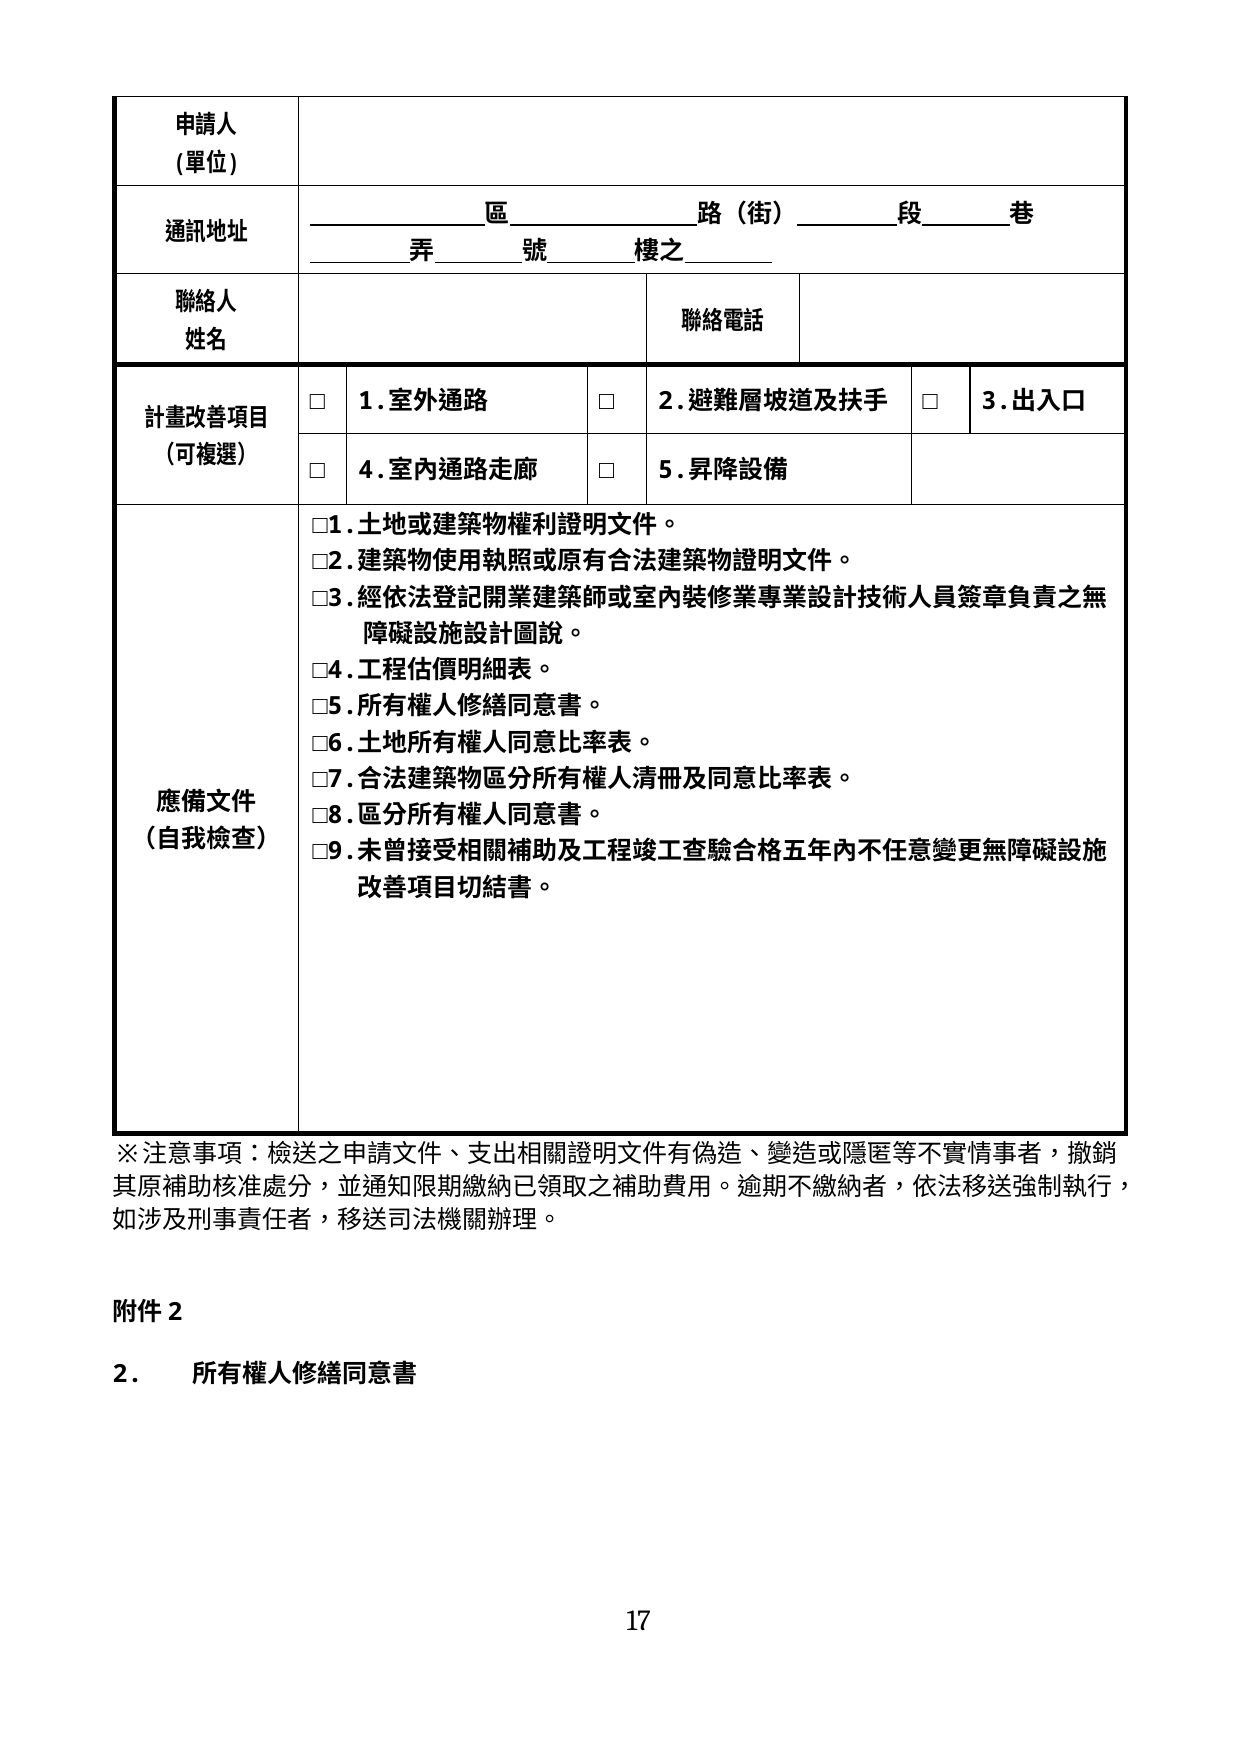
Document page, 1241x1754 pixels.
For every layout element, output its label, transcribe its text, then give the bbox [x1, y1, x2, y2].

table_cell 2.避難層坡道及扶手 [647, 367, 911, 433]
text ※注意事項：檢送之申請文件、支出相關證明文件有偽造、變造或隱匿等不實情事者，撤銷其原補助核准處分，並通知限期繳納已領取之補助費用。逾期不繳納者，依法移送強制執行，如涉及刑事責任者，移送司法機關辦理。 [112, 1136, 1128, 1236]
table_cell 通訊地址 [117, 186, 298, 273]
table_cell 聯絡電話 [647, 274, 799, 362]
table_cell 區 路（街） 段 巷 弄 號 樓之 [299, 186, 1124, 273]
table_cell 5.昇降設備 [647, 434, 911, 503]
table_cell 1.室外通路 [347, 367, 587, 433]
list 所有權人修繕同意書 [112, 1331, 1128, 1394]
table_cell [299, 97, 1124, 185]
table_cell [299, 274, 646, 362]
table_cell □ [588, 434, 646, 503]
table_cell 申請人 (單位) [117, 97, 298, 185]
table_cell 應備文件 （自我檢查） [117, 505, 298, 1131]
table_cell □ [912, 367, 969, 433]
table_cell [912, 434, 1124, 503]
table_cell [800, 274, 1124, 362]
table_cell 4.室內通路走廊 [347, 434, 587, 503]
table_cell □ [299, 367, 346, 433]
text 附件2 [112, 1269, 1128, 1331]
table_cell 聯絡人 姓名 [117, 274, 298, 362]
table_cell □ [588, 367, 646, 433]
table_cell 計畫改善項目 （可複選） [117, 367, 298, 503]
table_cell □ [299, 434, 346, 503]
table_cell 3.出入口 [971, 367, 1124, 433]
table_cell □1.土地或建築物權利證明文件。 □2.建築物使用執照或原有合法建築物證明文件。 □3.經依法登記開業建築師或室內裝修業專業設計技術人員簽章負責之無障礙設施設計圖說。 □4.工程估價明細表。 □5.所有權人修繕同意書。 □6.土地所有權人同意比率表。 □7.合法建築物區分所有權人清冊及同意比率表。 □8.區分所有權人同意書。 □9.未曾接受相關補助及工程竣工查驗合格五年內不任意變更無障礙設施改善項目切結書。 [299, 505, 1124, 1131]
